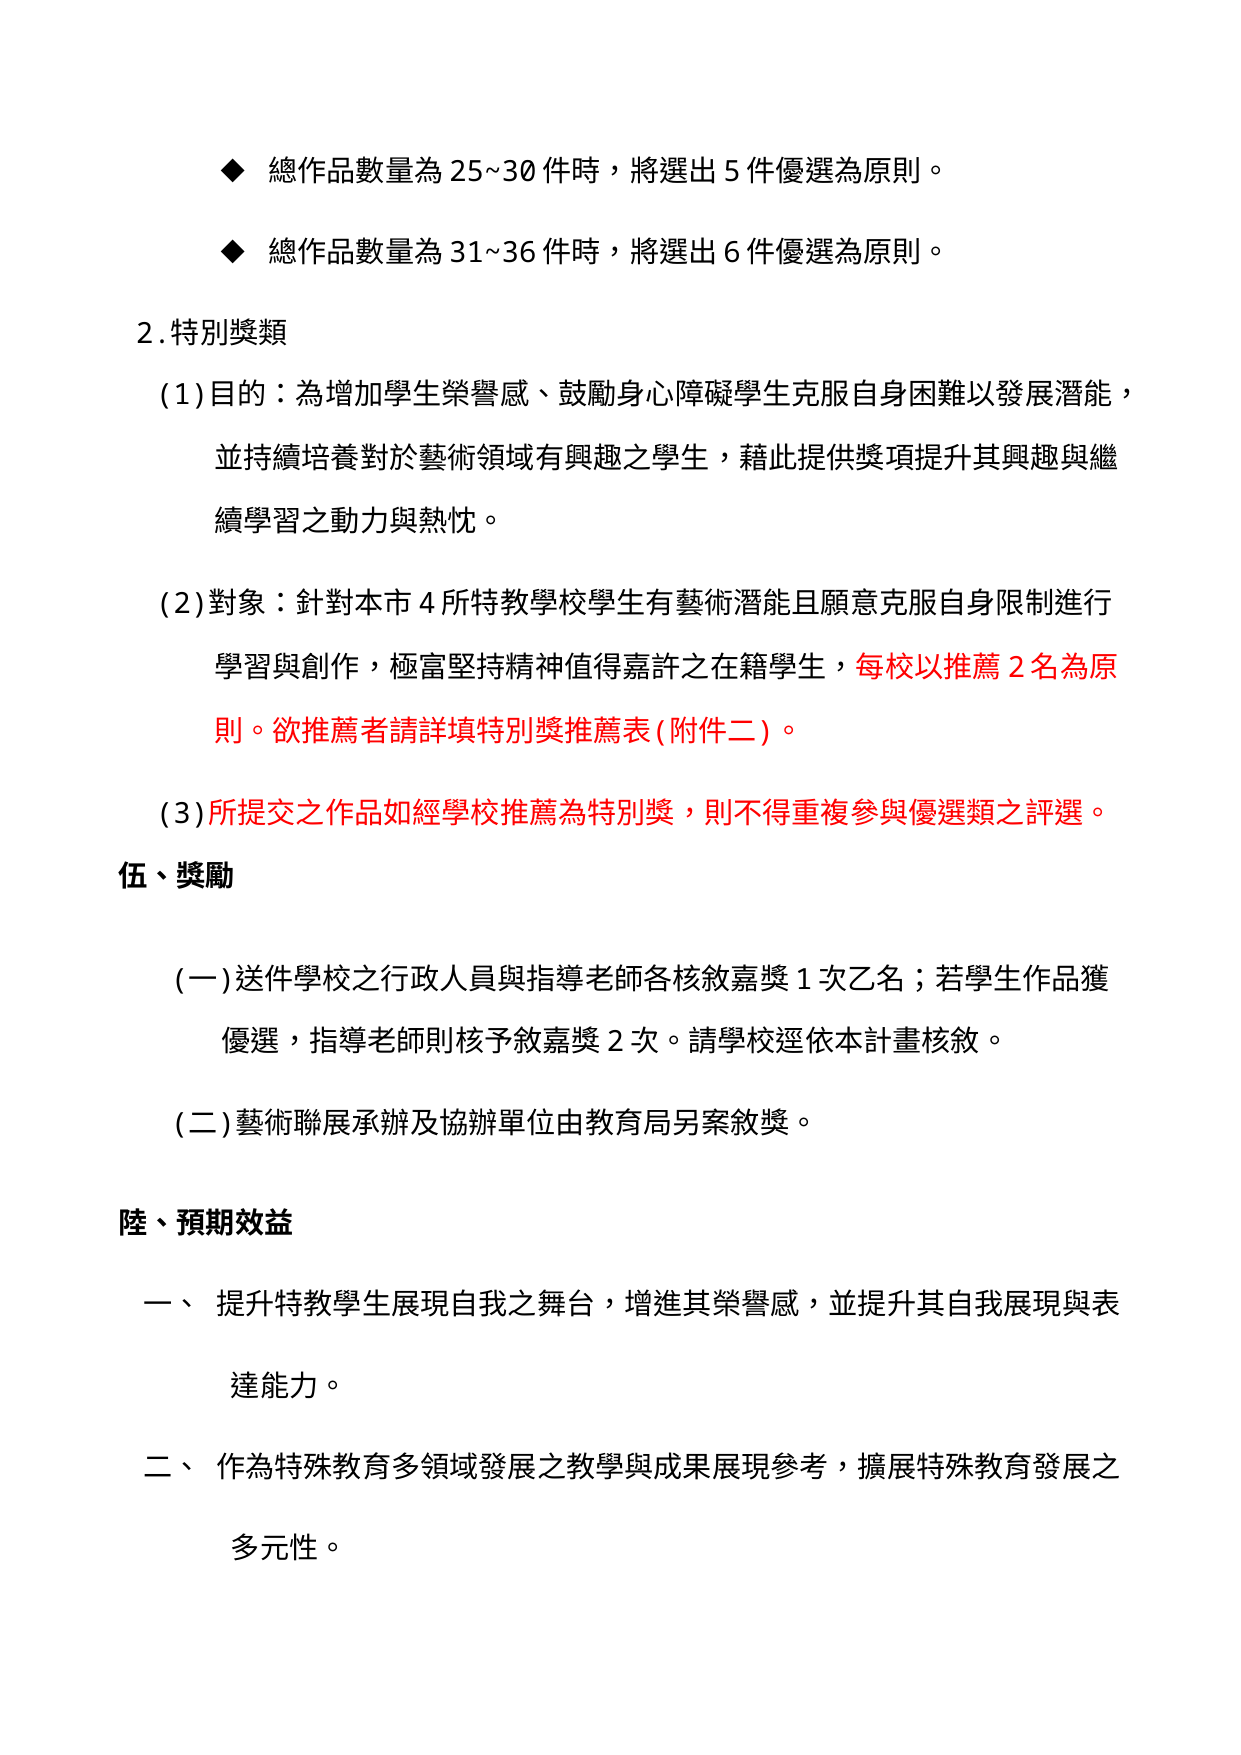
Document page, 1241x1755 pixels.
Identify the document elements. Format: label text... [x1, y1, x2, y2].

text 一、 提升特教學生展現自我之舞台，增進其榮譽感，並提升其自我展現與表 [143, 1260, 1122, 1323]
list 總作品數量為31~36件時，將選出6件優選為原則。 [218, 208, 1122, 271]
text 達能力。 [143, 1342, 1122, 1404]
text (2)對象：針對本市4所特教學校學生有藝術潛能且願意克服自身限制進行學習與創作，極富堅持精神值得嘉許之在籍學生，每校以推薦2名為原則。欲推薦者請詳填特別獎推薦表(附件二)。 [156, 580, 1122, 749]
text (1)目的：為增加學生榮譽感、鼓勵身心障礙學生克服自身困難以發展潛能，並持續培養對於藝術領域有興趣之學生，藉此提供獎項提升其興趣與繼續學習之動力與熱忱。 [156, 371, 1122, 540]
text 2.特別獎類 [118, 289, 1122, 352]
text (二)藝術聯展承辦及協辦單位由教育局另案敘獎。 [118, 1079, 1122, 1141]
text (3)所提交之作品如經學校推薦為特別獎，則不得重複參與優選類之評選。 [156, 789, 1122, 832]
text 多元性。 [143, 1504, 1122, 1567]
text (一)送件學校之行政人員與指導老師各核敘嘉獎1次乙名；若學生作品獲優選，指導老師則核予敘嘉獎2次。請學校逕依本計畫核敘。 [118, 935, 1122, 1060]
text 陸、預期效益 [118, 1179, 1122, 1242]
text 伍、獎勵 [118, 853, 1122, 895]
list 總作品數量為25~30件時，將選出5件優選為原則。 [218, 127, 1122, 189]
text 二、 作為特殊教育多領域發展之教學與成果展現參考，擴展特殊教育發展之 [143, 1423, 1122, 1485]
